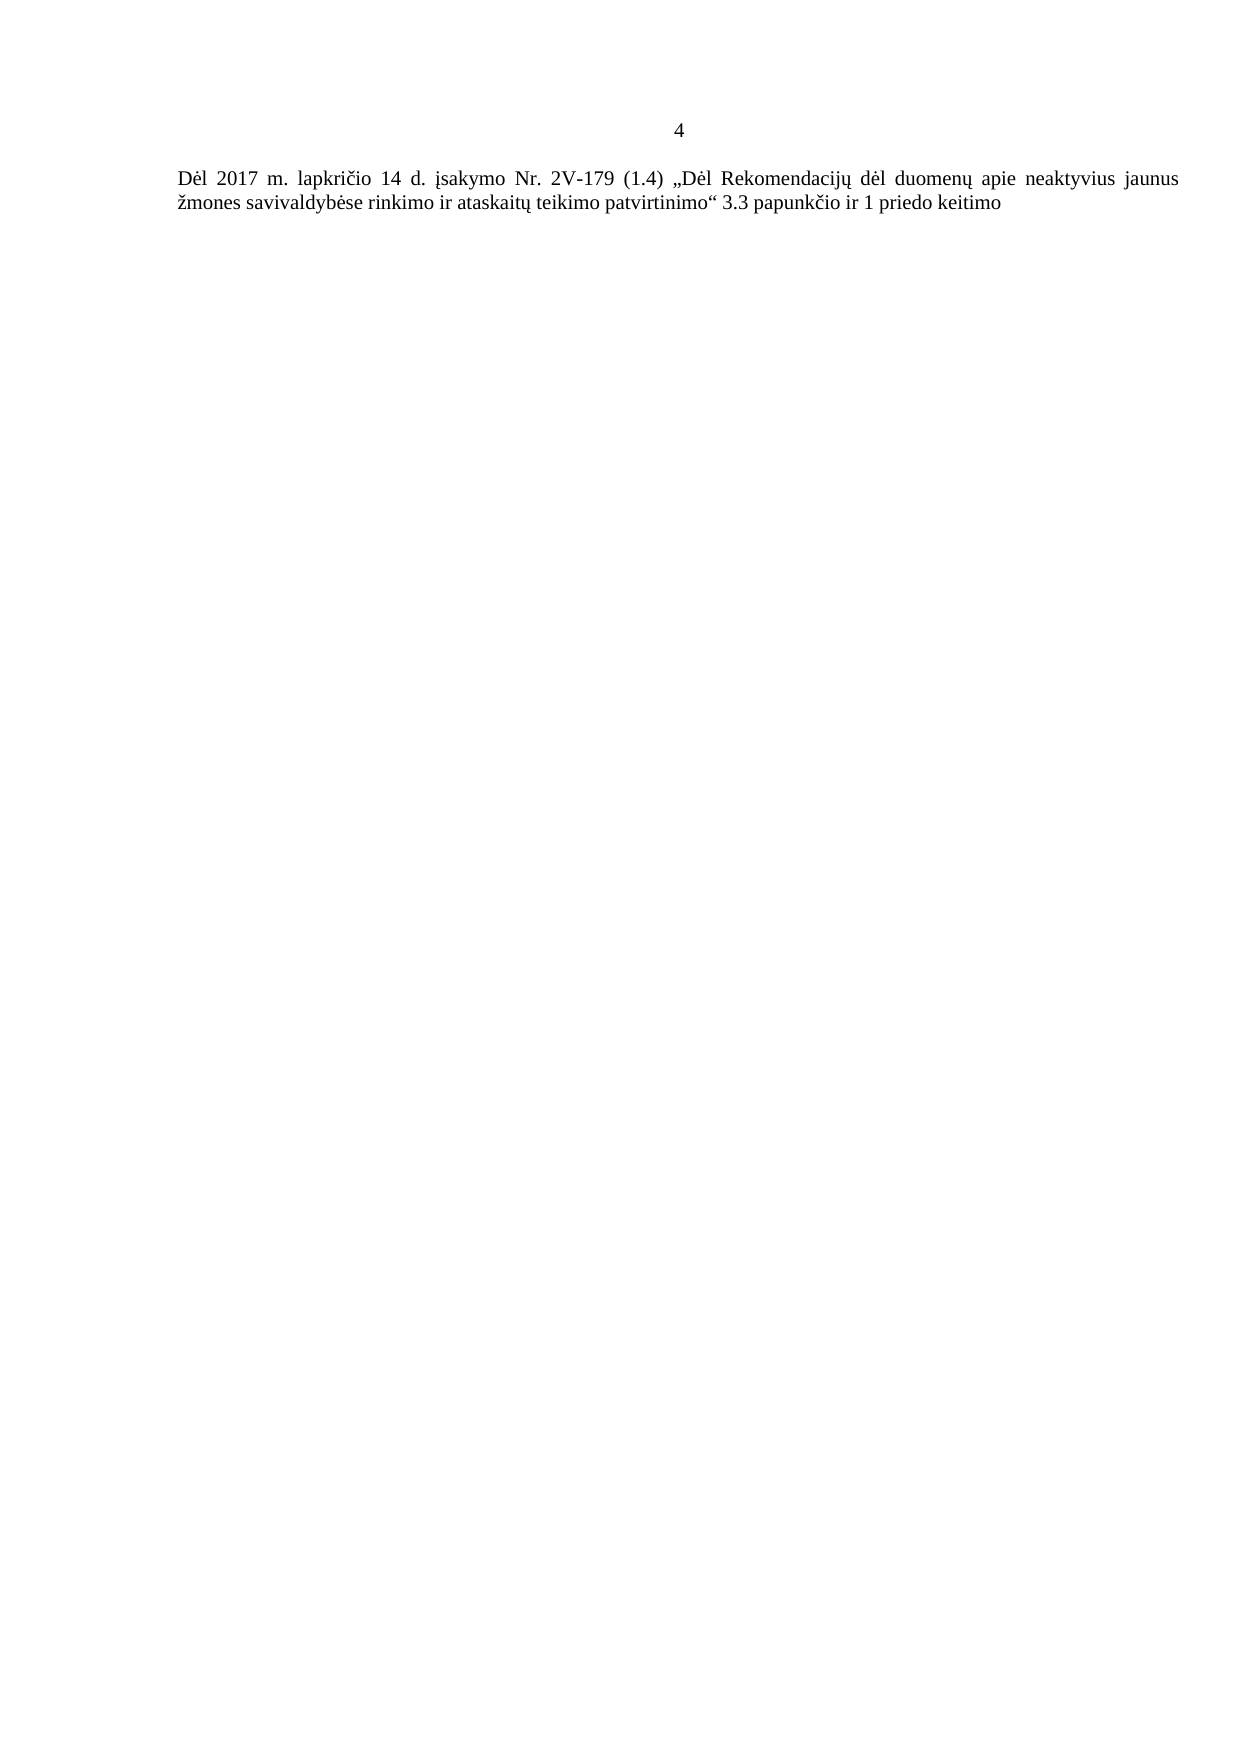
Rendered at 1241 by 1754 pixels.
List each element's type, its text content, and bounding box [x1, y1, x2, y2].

text Dėl 2017 m. lapkričio 14 d. įsakymo Nr. 2V-179 (1.4) „Dėl Rekomendacijų dėl duomenų apie neaktyvius jaunus žmones savivaldybėse rinkimo ir ataskaitų teikimo patvirtinimo“ 3.3 papunkčio ir 1 priedo keitimo [177, 166, 1181, 214]
